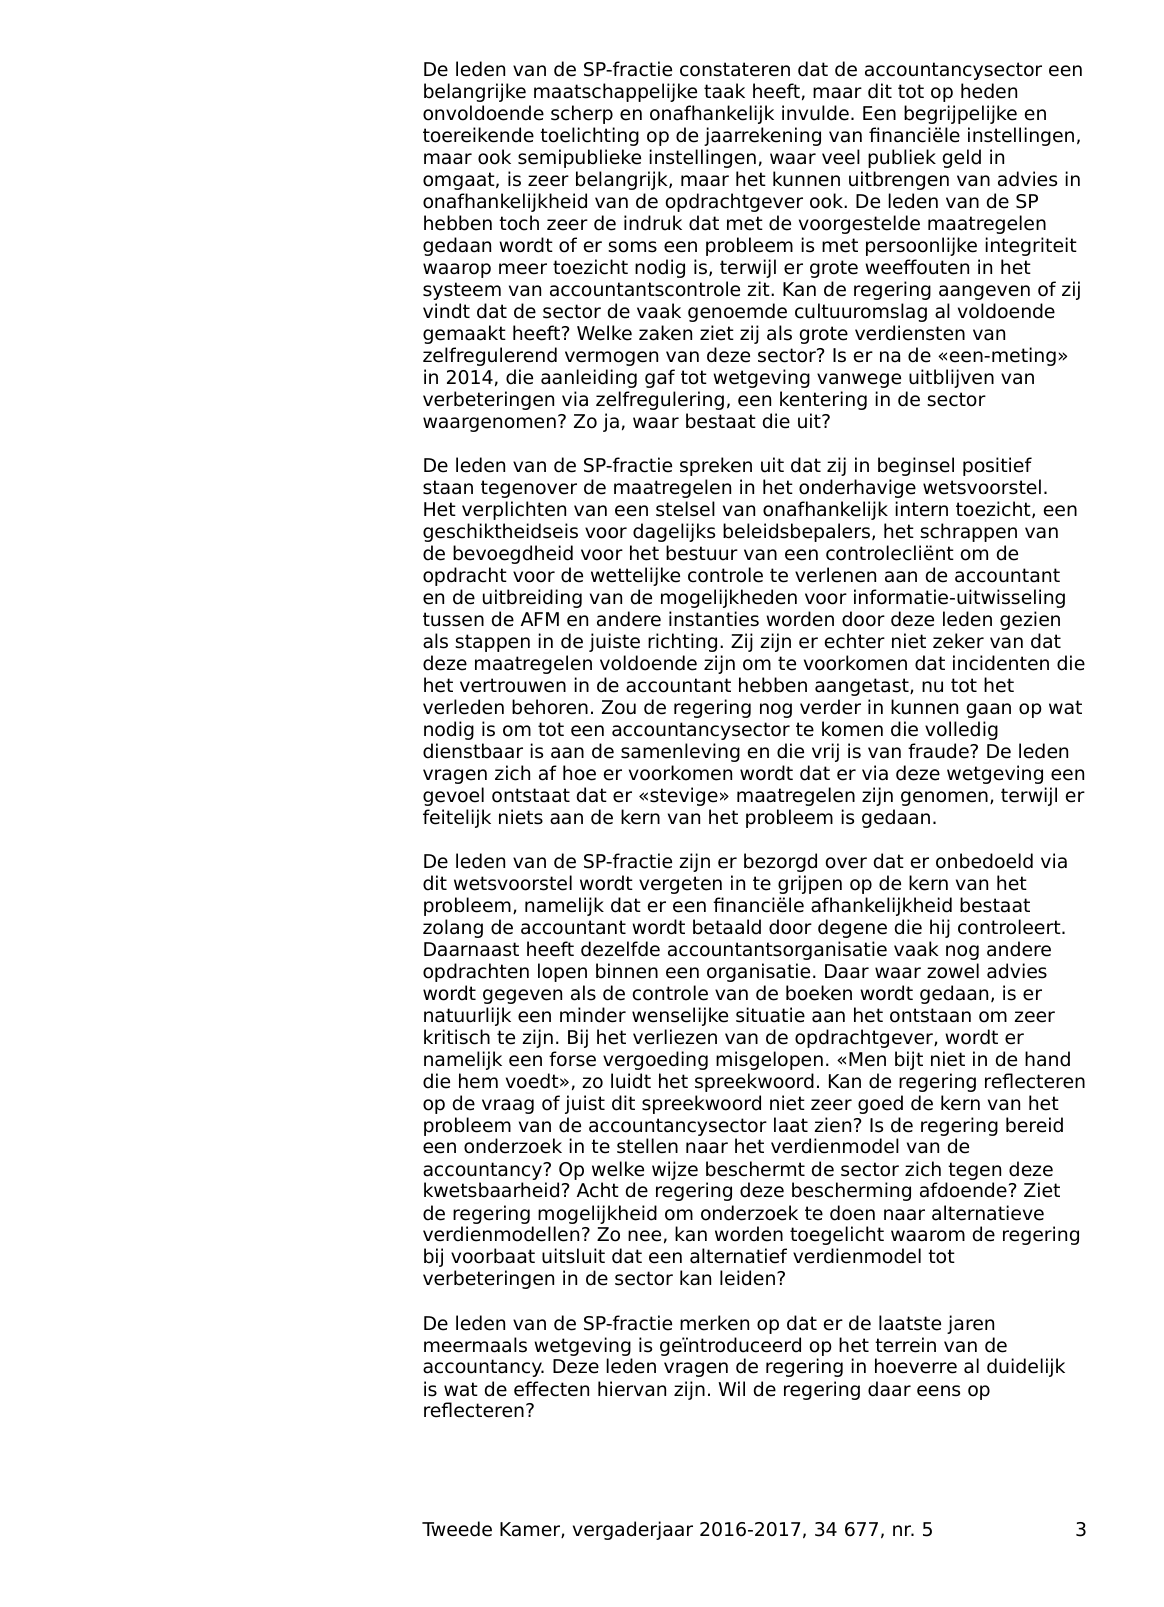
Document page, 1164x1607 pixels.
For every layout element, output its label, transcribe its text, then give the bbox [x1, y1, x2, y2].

text De leden van de SP-fractie spreken uit dat zij in beginsel positief staan tegenover de maatregelen in het onderhavige wetsvoorstel. Het verplichten van een stelsel van onafhankelijk intern toezicht, een geschiktheidseis voor dagelijks beleidsbepalers, het schrappen van de bevoegdheid voor het bestuur van een controlecliënt om de opdracht voor de wettelijke controle te verlenen aan de accountant en de uitbreiding van de mogelijkheden voor informatie-uitwisseling tussen de AFM en andere instanties worden door deze leden gezien als stappen in de juiste richting. Zij zijn er echter niet zeker van dat deze maatregelen voldoende zijn om te voorkomen dat incidenten die het vertrouwen in de accountant hebben aangetast, nu tot het verleden behoren. Zou de regering nog verder in kunnen gaan op wat nodig is om tot een accountancysector te komen die volledig dienstbaar is aan de samenleving en die vrij is van fraude? De leden vragen zich af hoe er voorkomen wordt dat er via deze wetgeving een gevoel ontstaat dat er «stevige» maatregelen zijn genomen, terwijl er feitelijk niets aan de kern van het probleem is gedaan. [422, 455, 1087, 828]
text De leden van de SP-fractie constateren dat de accountancysector een belangrijke maatschappelijke taak heeft, maar dit tot op heden onvoldoende scherp en onafhankelijk invulde. Een begrijpelijke en toereikende toelichting op de jaarrekening van financiële instellingen, maar ook semipublieke instellingen, waar veel publiek geld in omgaat, is zeer belangrijk, maar het kunnen uitbrengen van advies in onafhankelijkheid van de opdrachtgever ook. De leden van de SP hebben toch zeer de indruk dat met de voorgestelde maatregelen gedaan wordt of er soms een probleem is met persoonlijke integriteit waarop meer toezicht nodig is, terwijl er grote weeffouten in het systeem van accountantscontrole zit. Kan de regering aangeven of zij vindt dat de sector de vaak genoemde cultuuromslag al voldoende gemaakt heeft? Welke zaken ziet zij als grote verdiensten van zelfregulerend vermogen van deze sector? Is er na de «een-meting» in 2014, die aanleiding gaf tot wetgeving vanwege uitblijven van verbeteringen via zelfregulering, een kentering in de sector waargenomen? Zo ja, waar bestaat die uit? [422, 59, 1087, 433]
text De leden van de SP-fractie merken op dat er de laatste jaren meermaals wetgeving is geïntroduceerd op het terrein van de accountancy. Deze leden vragen de regering in hoeverre al duidelijk is wat de effecten hiervan zijn. Wil de regering daar eens op reflecteren? [422, 1312, 1087, 1422]
text De leden van de SP-fractie zijn er bezorgd over dat er onbedoeld via dit wetsvoorstel wordt vergeten in te grijpen op de kern van het probleem, namelijk dat er een financiële afhankelijkheid bestaat zolang de accountant wordt betaald door degene die hij controleert. Daarnaast heeft dezelfde accountantsorganisatie vaak nog andere opdrachten lopen binnen een organisatie. Daar waar zowel advies wordt gegeven als de controle van de boeken wordt gedaan, is er natuurlijk een minder wenselijke situatie aan het ontstaan om zeer kritisch te zijn. Bij het verliezen van de opdrachtgever, wordt er namelijk een forse vergoeding misgelopen. «Men bijt niet in de hand die hem voedt», zo luidt het spreekwoord. Kan de regering reflecteren op de vraag of juist dit spreekwoord niet zeer goed de kern van het probleem van de accountancysector laat zien? Is de regering bereid een onderzoek in te stellen naar het verdienmodel van de accountancy? Op welke wijze beschermt de sector zich tegen deze kwetsbaarheid? Acht de regering deze bescherming afdoende? Ziet de regering mogelijkheid om onderzoek te doen naar alternatieve verdienmodellen? Zo nee, kan worden toegelicht waarom de regering bij voorbaat uitsluit dat een alternatief verdienmodel tot verbeteringen in de sector kan leiden? [422, 851, 1087, 1290]
